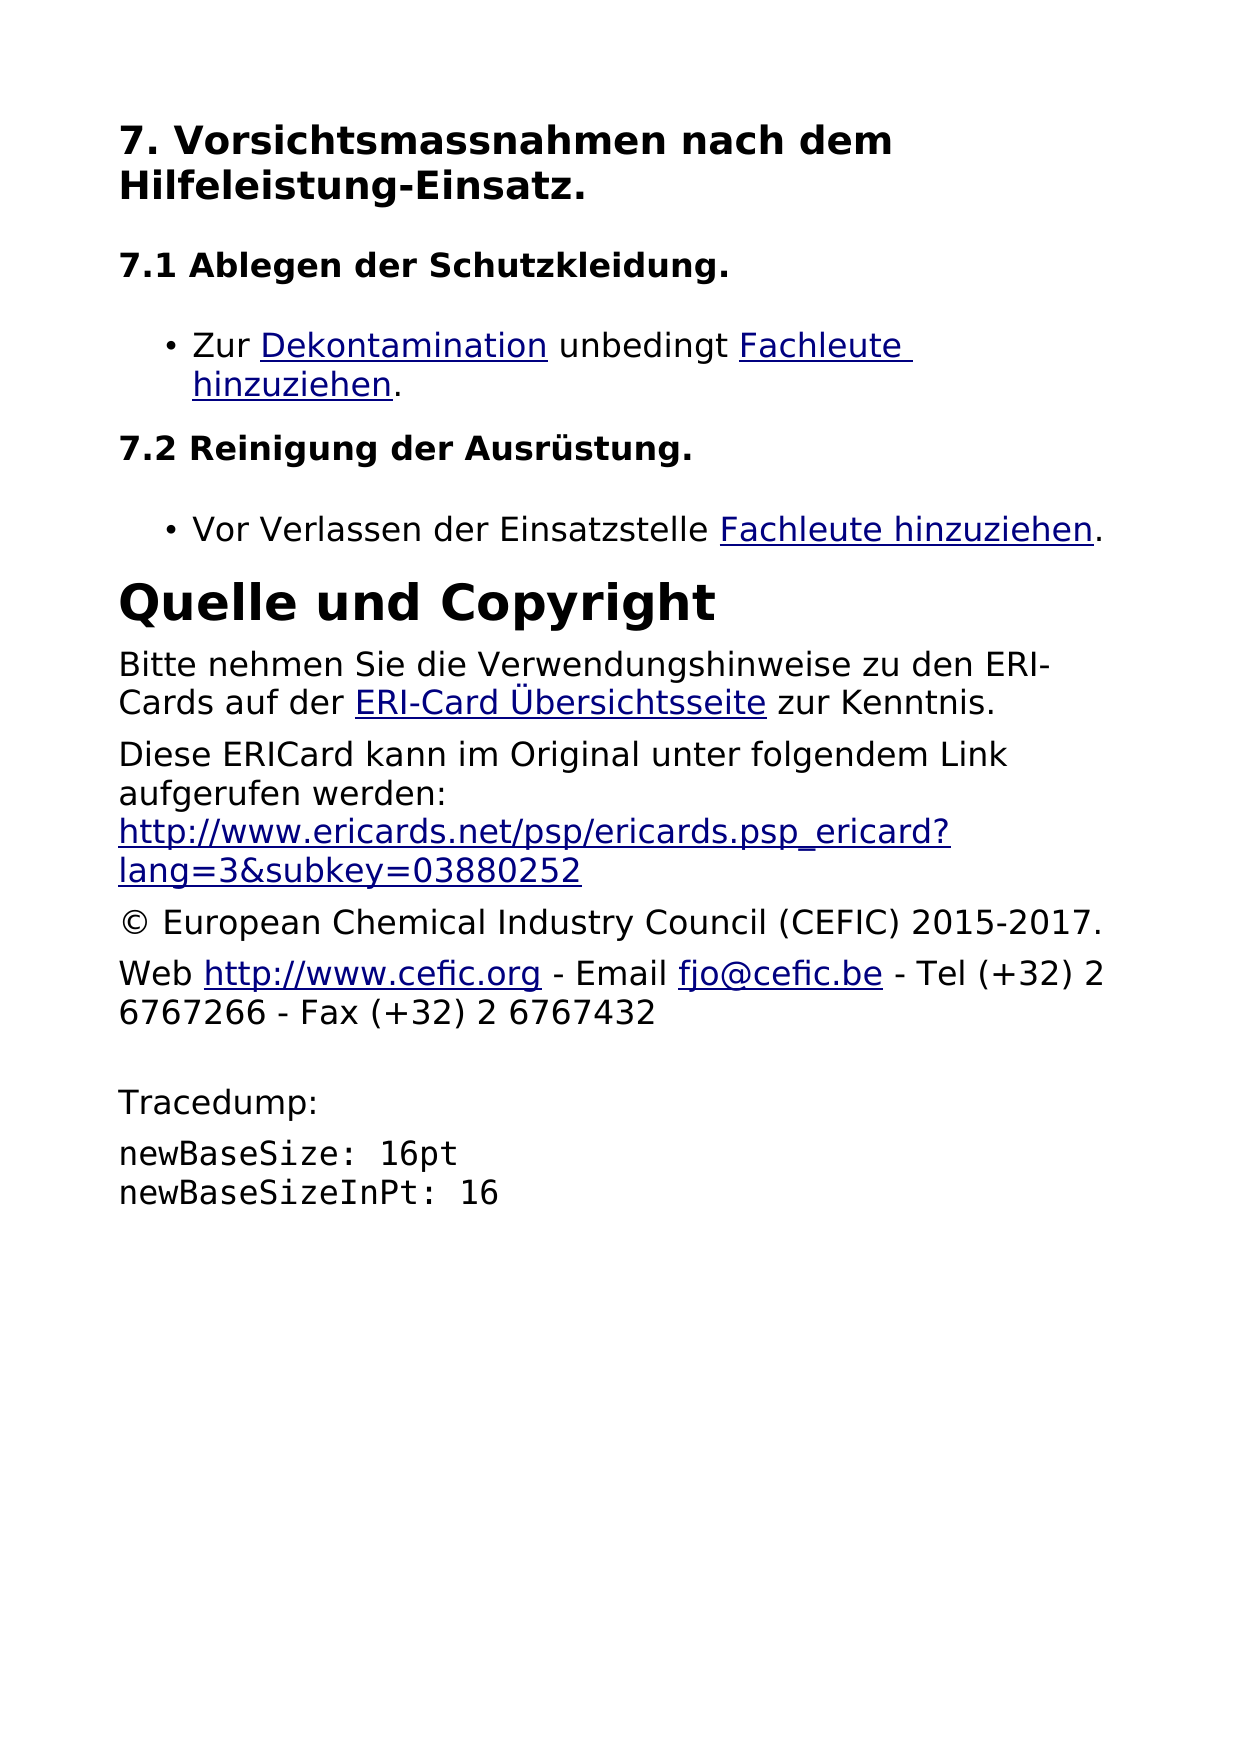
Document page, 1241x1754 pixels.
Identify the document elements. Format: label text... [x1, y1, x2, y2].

list Vor Verlassen der Einsatzstelle Fachleute hinzuziehen. [177, 510, 1122, 549]
text newBaseSize: 16pt newBaseSizeInPt: 16 [118, 1135, 1122, 1213]
list Zur Dekontamination unbedingt Fachleute hinzuziehen. [177, 327, 1122, 404]
subtitle 7. Vorsichtsmassnahmen nach dem Hilfeleistung-Einsatz. [118, 118, 1122, 208]
subtitle 7.1 Ablegen der Schutzkleidung. [118, 246, 1122, 285]
subtitle 7.2 Reinigung der Ausrüstung. [118, 429, 1122, 468]
text Bitte nehmen Sie die Verwendungshinweise zu den ERI-Cards auf der ERI-Card Übersichtsseite zur Kenntnis. [118, 645, 1122, 723]
text Web http://www.cefic.org - Email fjo@cefic.be - Tel (+32) 2 6767266 - Fax (+32) 2 6767432 [118, 954, 1122, 1032]
text Tracedump: [118, 1045, 1122, 1122]
text © European Chemical Industry Council (CEFIC) 2015-2017. [118, 903, 1122, 942]
text Diese ERICard kann im Original unter folgendem Link aufgerufen werden: http://www.ericards.net/psp/ericards.psp_ericard?lang=3&subkey=03880252 [118, 735, 1122, 891]
subtitle Quelle und Copyright [118, 574, 1122, 632]
